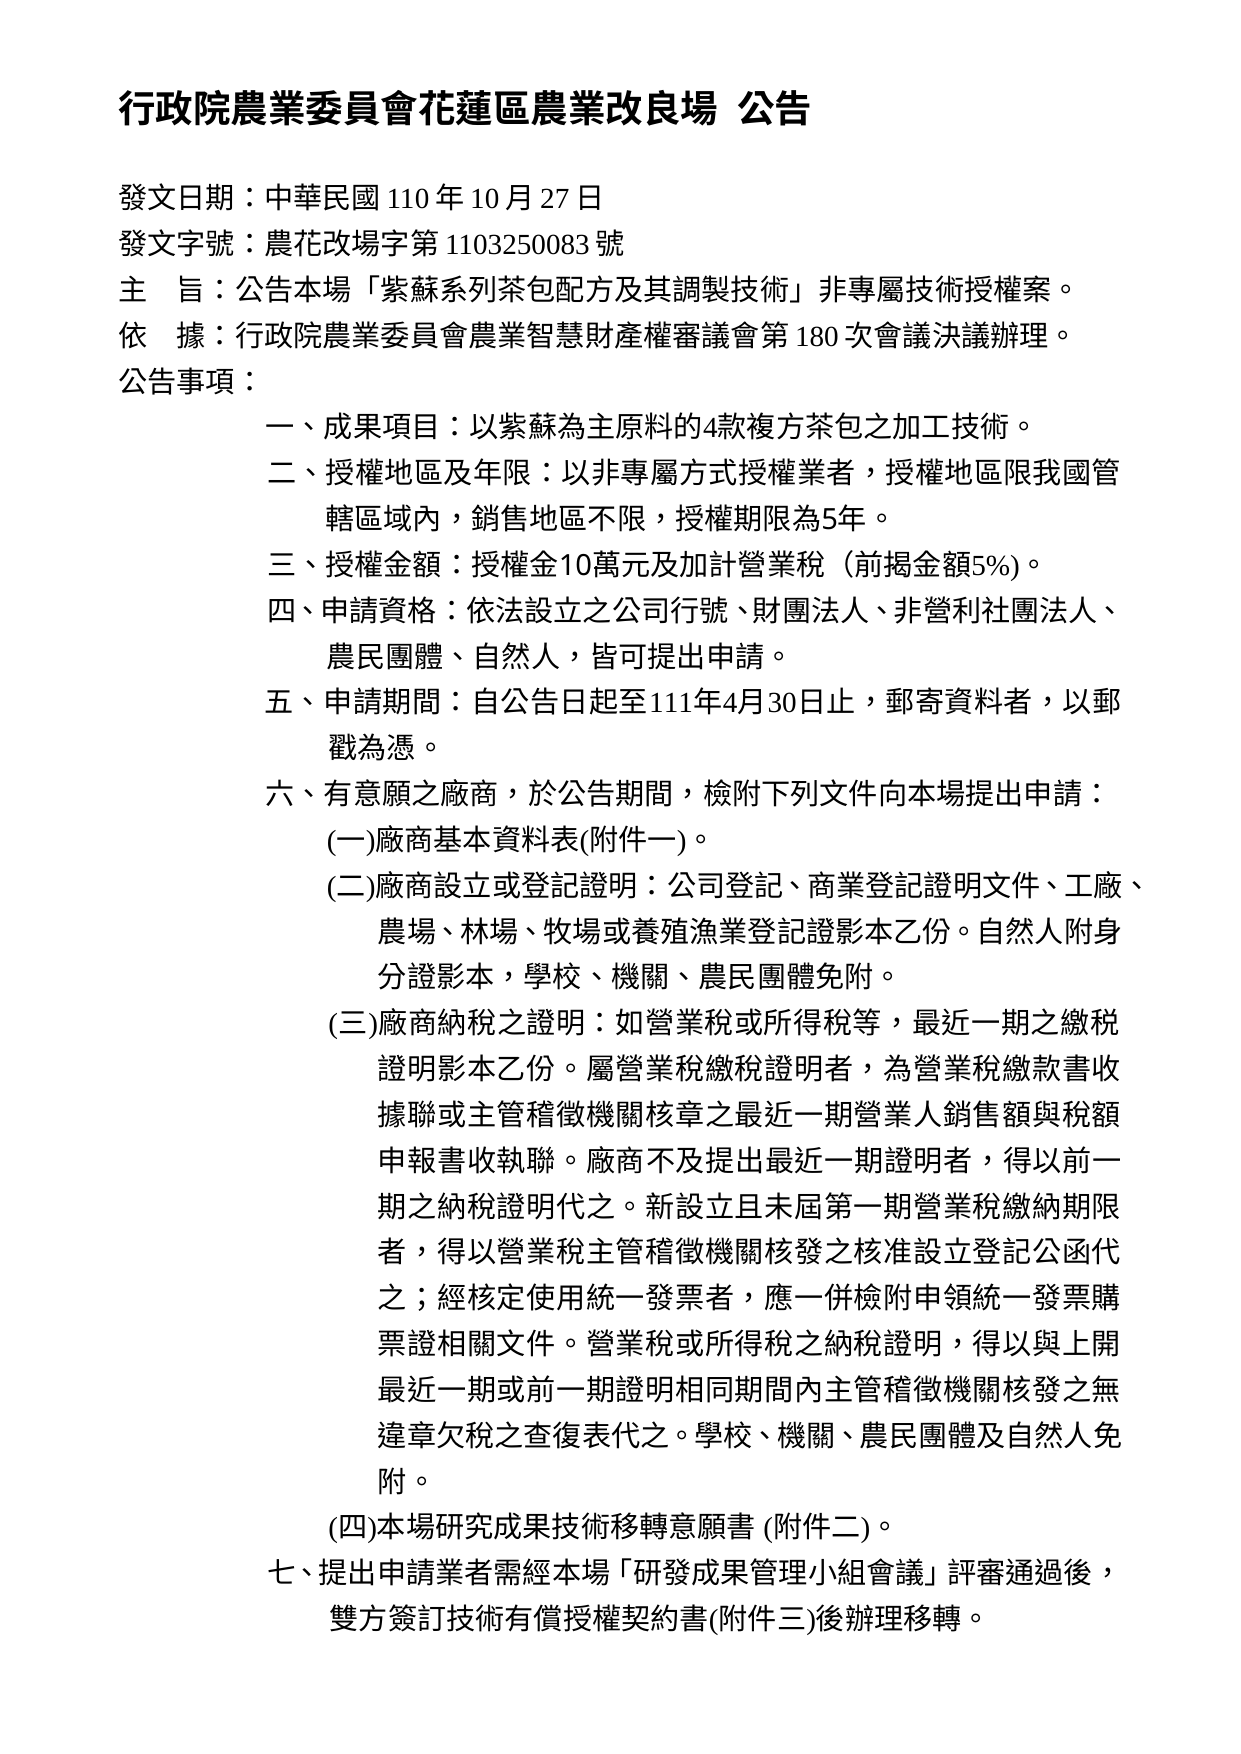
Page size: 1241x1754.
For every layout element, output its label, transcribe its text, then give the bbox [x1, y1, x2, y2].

text 農場、林場、牧場或養殖漁業登記證影本乙份。自然人附身分證影本，學校、機關、農民團體免附。 [378, 905, 1122, 997]
text 發文日期：中華民國110年10月27日 [118, 172, 1122, 218]
text 五、申請期間：自公告日起至111年4月30日止，郵寄資料者，以郵戳為憑。 [264, 676, 1122, 768]
text 公告事項： [118, 355, 1122, 401]
text 六、有意願之廠商，於公告期間，檢附下列文件向本場提出申請： [118, 768, 1122, 814]
text 二、授權地區及年限：以非專屬方式授權業者，授權地區限我國管轄區域內，銷售地區不限，授權期限為5年。 [267, 447, 1122, 539]
text 七、提出申請業者需經本場「研發成果管理小組會議」評審通過後，雙方簽訂技術有償授權契約書(附件三)後辦理移轉。 [267, 1547, 1122, 1639]
text (二)廠商設立或登記證明：公司登記、商業登記證明文件、工廠、 [118, 859, 1122, 905]
text 三、授權金額：授權金10萬元及加計營業稅（前揭金額5%)。 [118, 539, 1122, 584]
text (四)本場研究成果技術移轉意願書 (附件二)。 [328, 1501, 1122, 1547]
text (一)廠商基本資料表(附件一)。 [118, 814, 1122, 859]
text 四、申請資格：依法設立之公司行號、財團法人、非營利社團法人、農民團體、自然人，皆可提出申請。 [267, 584, 1122, 676]
text 主 旨：公告本場「紫蘇系列茶包配方及其調製技術」非專屬技術授權案。 [118, 264, 1122, 309]
text 依 據：行政院農業委員會農業智慧財產權審議會第180次會議決議辦理。 [118, 309, 1122, 355]
text 發文字號：農花改場字第1103250083號 [118, 218, 1122, 264]
text (三)廠商納稅之證明：如營業稅或所得稅等，最近一期之繳税證明影本乙份。屬營業稅繳稅證明者，為營業稅繳款書收據聯或主管稽徵機關核章之最近一期營業人銷售額與稅額申報書收執聯。廠商不及提出最近一期證明者，得以前一期之納稅證明代之。新設立且未屆第一期營業稅繳納期限者，得以營業稅主管稽徵機關核發之核准設立登記公函代之；經核定使用統一發票者，應一併檢附申領統一發票購票證相關文件。營業稅或所得稅之納稅證明，得以與上開最近一期或前一期證明相同期間內主管稽徵機關核發之無違章欠稅之查復表代之。學校、機關、農民團體及自然人免附。 [328, 997, 1122, 1501]
text 一、成果項目：以紫蘇為主原料的4款複方茶包之加工技術。 [118, 401, 1122, 447]
text 行政院農業委員會花蓮區農業改良場 公告 [118, 89, 1122, 130]
